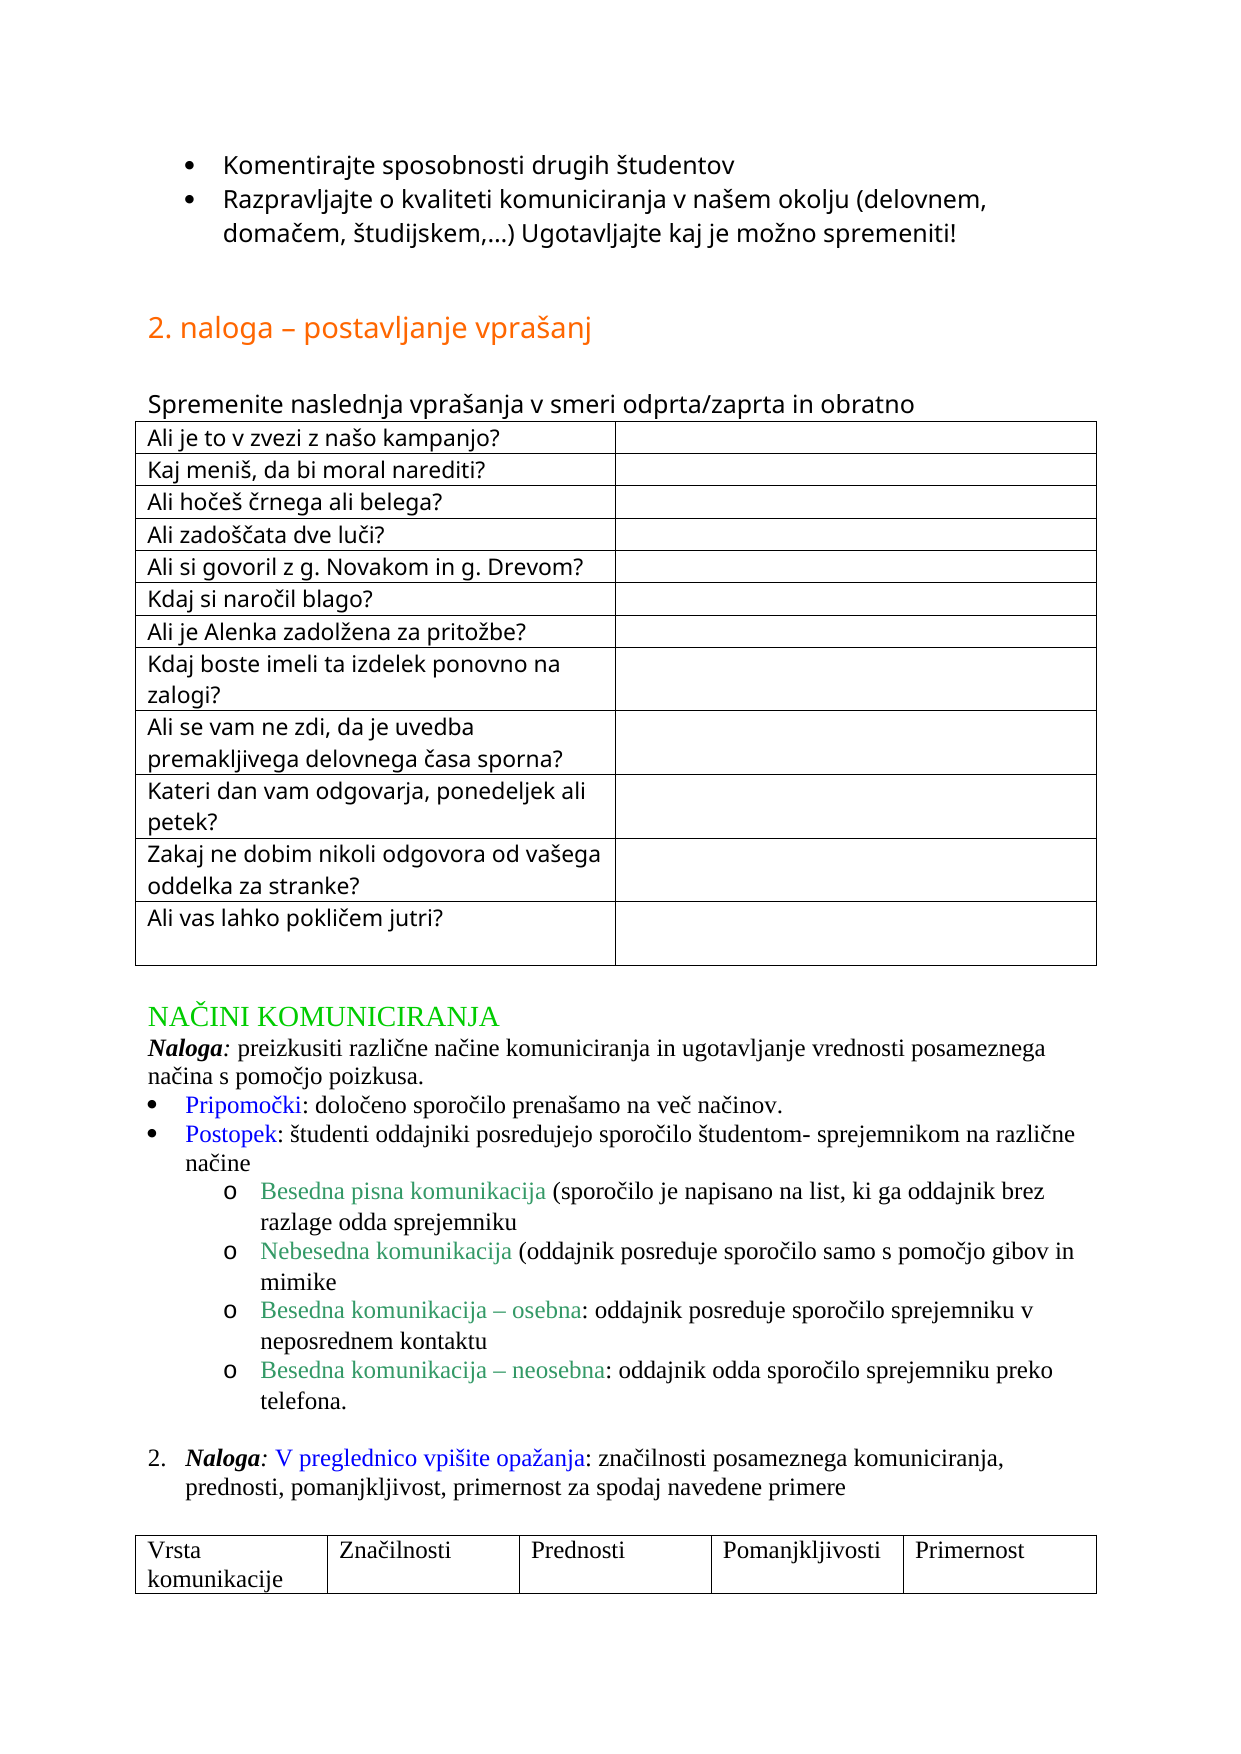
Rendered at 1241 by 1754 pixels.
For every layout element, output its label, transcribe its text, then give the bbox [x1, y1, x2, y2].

text Spremenite naslednja vprašanja v smeri odprta/zaprta in obratno [148, 387, 1093, 421]
table_cell Kdaj boste imeli ta izdelek ponovno na zalogi? [136, 648, 615, 710]
table_header Prednosti [520, 1536, 711, 1593]
table_cell [616, 902, 1096, 964]
list Besedna komunikacija – neosebna: oddajnik odda sporočilo sprejemniku preko telefona. [223, 1355, 1093, 1415]
table_cell Zakaj ne dobim nikoli odgovora od vašega oddelka za stranke? [136, 839, 615, 901]
table_cell Ali si govoril z g. Novakom in g. Drevom? [136, 551, 615, 582]
list Besedna komunikacija – osebna: oddajnik posreduje sporočilo sprejemniku v neposrednem kontaktu [223, 1296, 1093, 1355]
table_cell [616, 454, 1096, 485]
text Naloga: preizkusiti različne načine komuniciranja in ugotavljanje vrednosti posameznega načina s pomočjo poizkusa. [148, 1033, 1093, 1090]
list Nebesedna komunikacija (oddajnik posreduje sporočilo samo s pomočjo gibov in mimike [223, 1236, 1093, 1296]
list Naloga: V preglednico vpišite opažanja: značilnosti posameznega komuniciranja, prednosti, pomanjkljivost, primernost za spodaj navedene primere [148, 1443, 1093, 1501]
table_cell [616, 583, 1096, 614]
table_cell [616, 839, 1096, 901]
list Komentirajte sposobnosti drugih študentov [185, 148, 1093, 182]
table_cell [616, 775, 1096, 837]
table_cell Ali je Alenka zadolžena za pritožbe? [136, 616, 615, 647]
table_cell Kaj meniš, da bi moral narediti? [136, 454, 615, 485]
table_cell [616, 616, 1096, 647]
table_header Ali je to v zvezi z našo kampanjo? [136, 422, 615, 453]
table_cell [616, 648, 1096, 710]
list Razpravljajte o kvaliteti komuniciranja v našem okolju (delovnem, domačem, študijskem,…) Ugotavljajte kaj je možno spremeniti! [185, 182, 1093, 250]
text 2. naloga – postavljanje vprašanj [148, 307, 1093, 347]
text NAČINI KOMUNICIRANJA [148, 999, 1093, 1033]
table_header Vrsta komunikacije [136, 1536, 327, 1593]
table_cell Kdaj si naročil blago? [136, 583, 615, 614]
table_cell Ali hočeš črnega ali belega? [136, 486, 615, 518]
table_cell Kateri dan vam odgovarja, ponedeljek ali petek? [136, 775, 615, 837]
table_cell Ali vas lahko pokličem jutri? [136, 902, 615, 964]
table_cell [616, 551, 1096, 582]
table_cell Ali zadoščata dve luči? [136, 519, 615, 550]
table_header [616, 422, 1096, 453]
table_cell [616, 486, 1096, 518]
table_header Primernost [904, 1536, 1096, 1593]
table_header Pomanjkljivosti [712, 1536, 903, 1593]
list Besedna pisna komunikacija (sporočilo je napisano na list, ki ga oddajnik brez razlage odda sprejemniku [223, 1176, 1093, 1236]
table_cell Ali se vam ne zdi, da je uvedba premakljivega delovnega časa sporna? [136, 711, 615, 774]
table_header Značilnosti [328, 1536, 519, 1593]
list Postopek: študenti oddajniki posredujejo sporočilo študentom- sprejemnikom na različne načine [148, 1119, 1093, 1176]
table_cell [616, 519, 1096, 550]
table_cell [616, 711, 1096, 774]
list Pripomočki: določeno sporočilo prenašamo na več načinov. [148, 1090, 1093, 1119]
